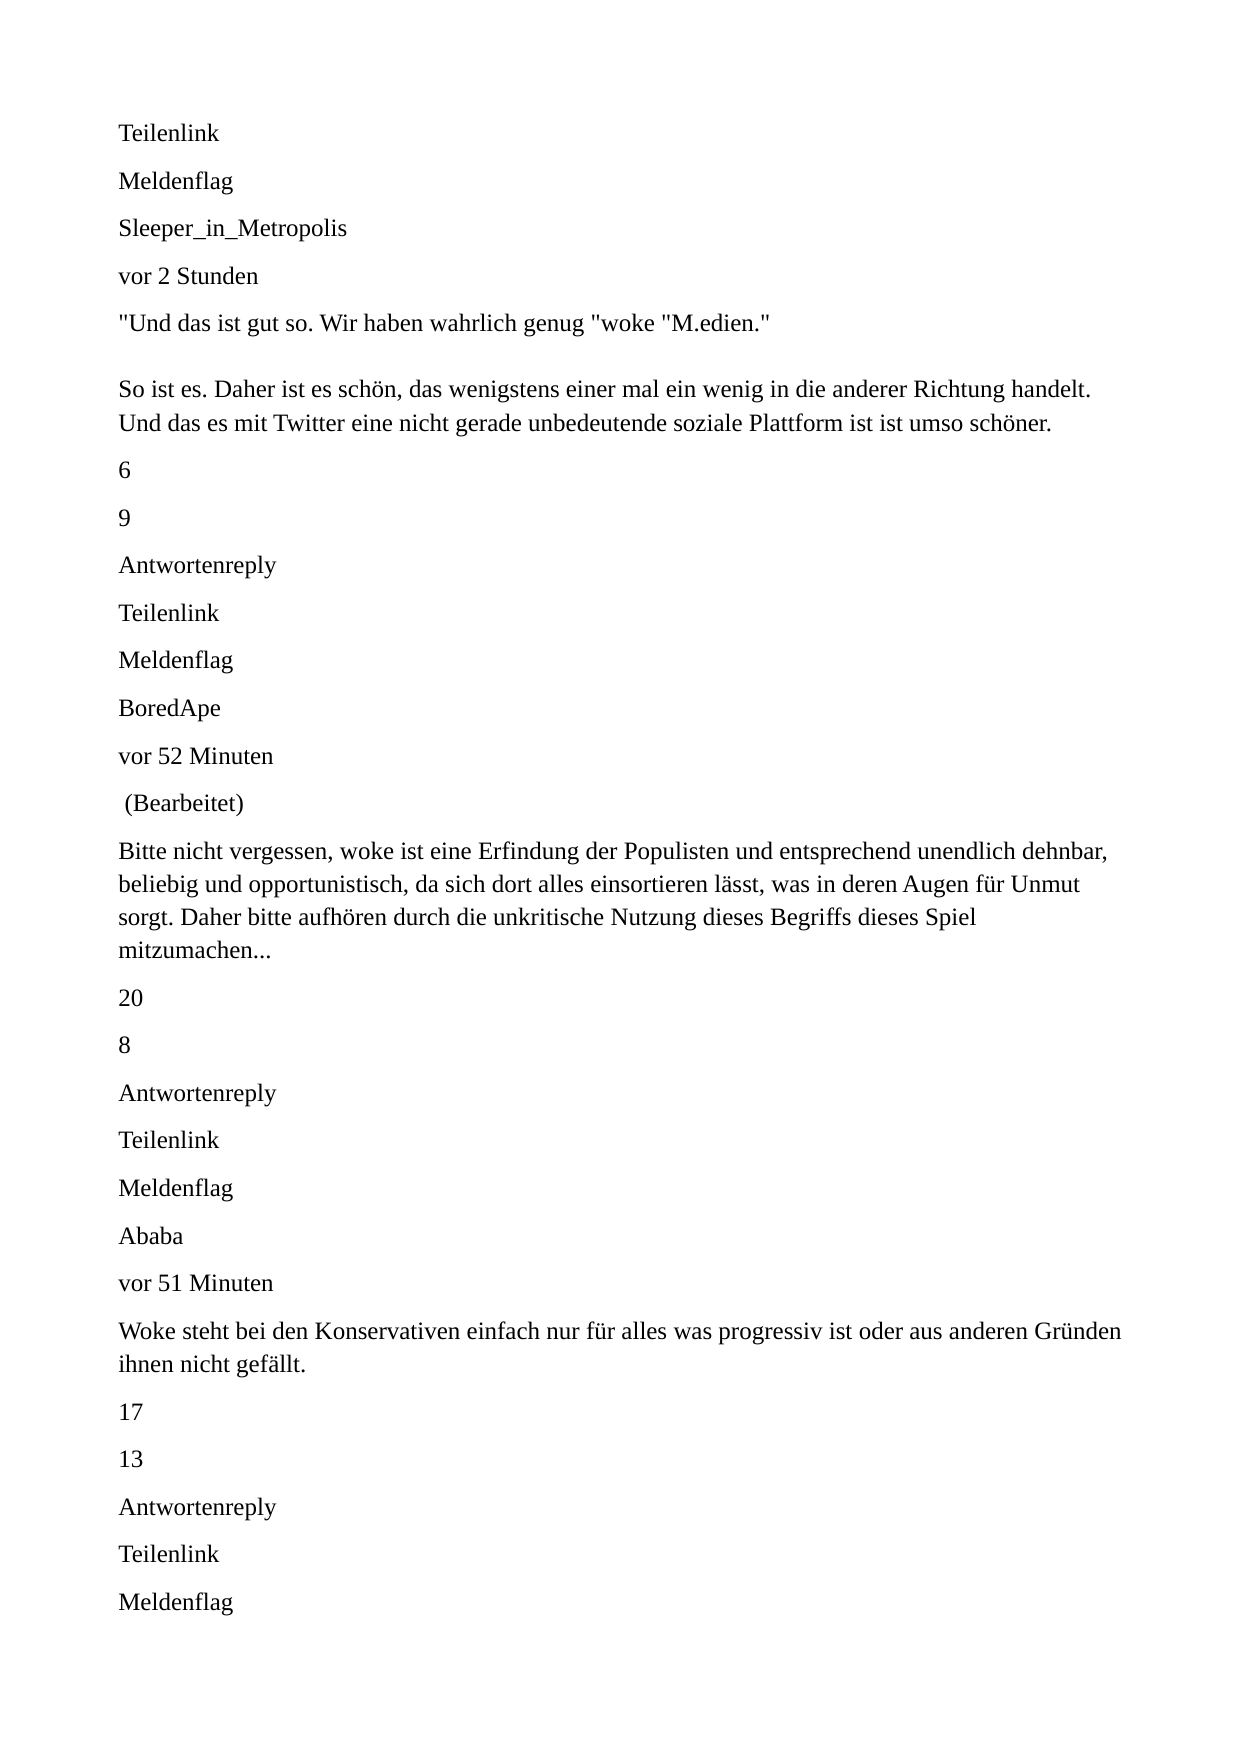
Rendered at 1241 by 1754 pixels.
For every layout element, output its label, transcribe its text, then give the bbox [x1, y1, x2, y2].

text Antwortenreply [118, 550, 1122, 579]
text vor 52 Minuten [118, 741, 1122, 769]
text BoredApe [118, 693, 1122, 722]
text 8 [118, 1030, 1122, 1059]
text Woke steht bei den Konservativen einfach nur für alles was progressiv ist oder aus anderen Gründen ihnen nicht gefällt. [118, 1316, 1122, 1378]
text Meldenflag [118, 1173, 1122, 1202]
text 6 [118, 455, 1122, 484]
text vor 51 Minuten [118, 1268, 1122, 1297]
text Teilenlink [118, 1126, 1122, 1154]
text vor 2 Stunden [118, 261, 1122, 290]
text Sleeper_in_Metropolis [118, 213, 1122, 242]
text Antwortenreply [118, 1492, 1122, 1521]
text Bitte nicht vergessen, woke ist eine Erfindung der Populisten und entsprechend unendlich dehnbar, beliebig und opportunistisch, da sich dort alles einsortieren lässt, was in deren Augen für Unmut sorgt. Daher bitte aufhören durch die unkritische Nutzung dieses Begriffs dieses Spiel mitzumachen... [118, 836, 1122, 964]
text 20 [118, 983, 1122, 1011]
text Teilenlink [118, 118, 1122, 147]
text Meldenflag [118, 646, 1122, 674]
text Meldenflag [118, 166, 1122, 194]
text 17 [118, 1397, 1122, 1425]
text Antwortenreply [118, 1078, 1122, 1107]
text Meldenflag [118, 1587, 1122, 1616]
text "Und das ist gut so. Wir haben wahrlich genug "woke "M.edien." So ist es. Daher ist es schön, das wenigstens einer mal ein wenig in die anderer Richtung handelt. Und das es mit Twitter eine nicht gerade unbedeutende soziale Plattform ist ist umso schöner. [118, 308, 1122, 436]
text 9 [118, 503, 1122, 532]
text Ababa [118, 1221, 1122, 1249]
text 13 [118, 1444, 1122, 1473]
text Teilenlink [118, 1539, 1122, 1568]
text Teilenlink [118, 598, 1122, 627]
text (Bearbeitet) [118, 788, 1122, 817]
